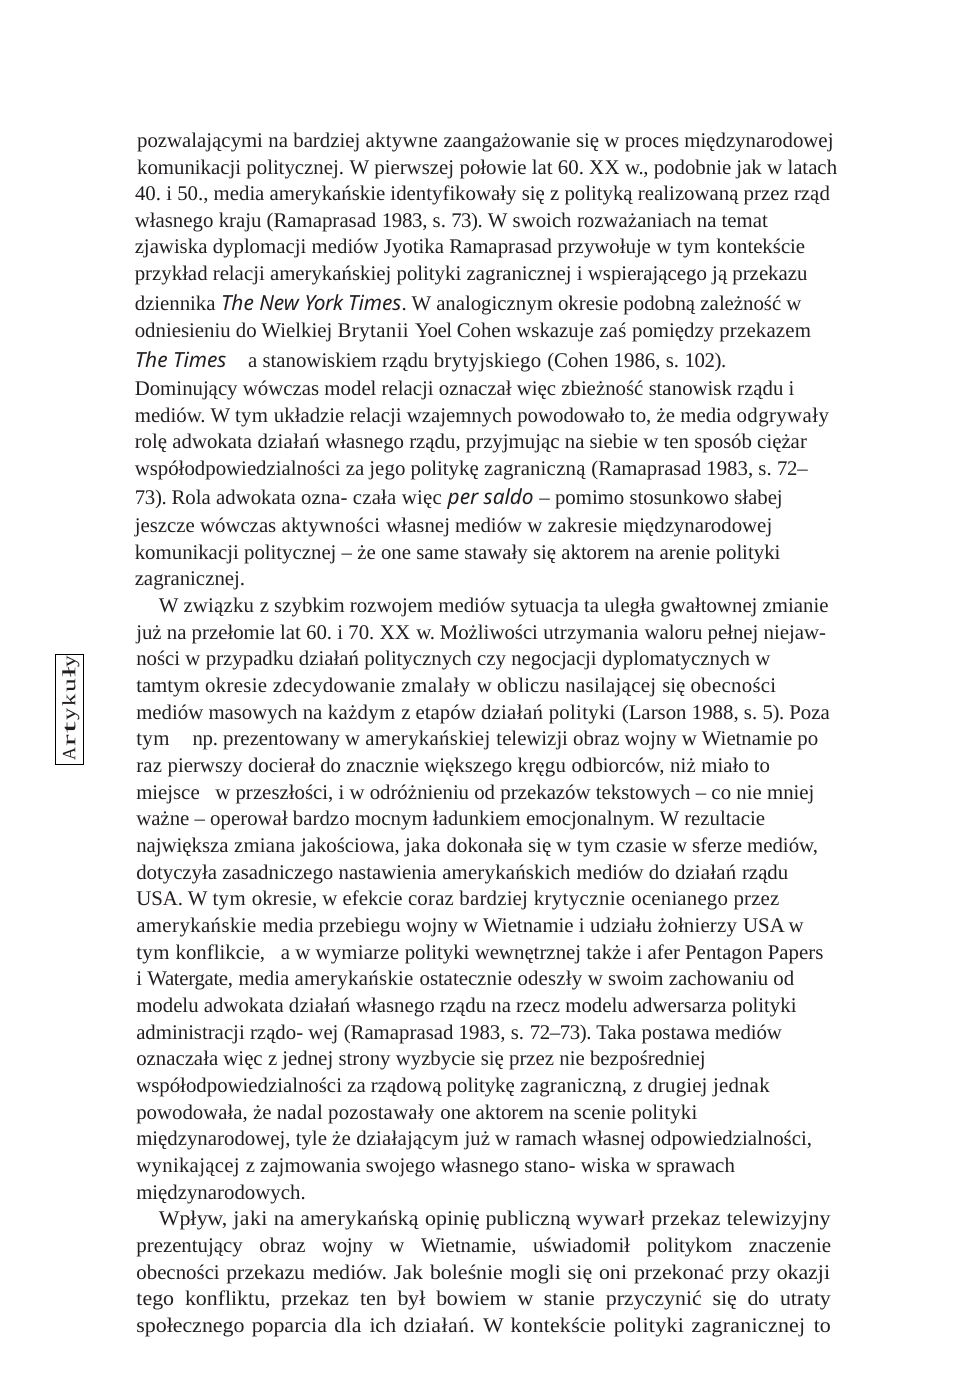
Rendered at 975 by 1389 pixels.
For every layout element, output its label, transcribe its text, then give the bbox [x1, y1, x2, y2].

text Artykuły [58, 656, 83, 761]
text W związku z szybkim rozwojem mediów sytuacja ta uległa gwałtownej zmianie już na przełomie lat 60. i 70. XX w. Możliwości utrzymania waloru pełnej niejaw- ności w przypadku działań politycznych czy negocjacji dyplomatycznych w tamtym okresie zdecydowanie zmalały w obliczu nasilającej się obecności mediów masowych na każdym z etapów działań polityki (Larson 1988, s. 5). Poza tym np. prezentowany w amerykańskiej telewizji obraz wojny w Wietnamie po raz pierwszy docierał do znacznie większego kręgu odbiorców, niż miało to miejsce w przeszłości, i w odróżnieniu od przekazów tekstowych – co nie mniej ważne – operował bardzo mocnym ładunkiem emocjonalnym. W rezultacie największa zmiana jakościowa, jaka dokonała się w tym czasie w sferze mediów, dotyczyła zasadniczego nastawienia amerykańskich mediów do działań rządu USA. W tym okresie, w efekcie coraz bardziej krytycznie ocenianego przez amerykańskie media przebiegu wojny w Wietnamie i udziału żołnierzy USA w tym konflikcie, a w wymiarze polityki wewnętrznej także i afer Pentagon Papers i Watergate, media amerykańskie ostatecznie odeszły w swoim zachowaniu od modelu adwokata działań własnego rządu na rzecz modelu adwersarza polityki administracji rządo- wej (Ramaprasad 1983, s. 72–73). Taka postawa mediów oznaczała więc z jednej strony wyzbycie się przez nie bezpośredniej współodpowiedzialności za rządową politykę zagraniczną, z drugiej jednak powodowała, że nadal pozostawały one aktorem na scenie polityki międzynarodowej, tyle że działającym już w ramach własnej odpowiedzialności, wynikającej z zajmowania swojego własnego stano- wiska w sprawach międzynarodowych. [136, 593, 831, 1204]
text 40. i 50., media amerykańskie identyfikowały się z polityką realizowaną przez rząd własnego kraju (Ramaprasad 1983, s. 73). W swoich rozważaniach na temat zjawiska dyplomacji mediów Jyotika Ramaprasad przywołuje w tym kontekście przykład relacji amerykańskiej polityki zagranicznej i wspierającego ją przekazu dziennika The New York Times. W analogicznym okresie podobną zależność w odniesieniu do Wielkiej Brytanii Yoel Cohen wskazuje zaś pomiędzy przekazem The Times a stanowiskiem rządu brytyjskiego (Cohen 1986, s. 102). Dominujący wówczas model relacji oznaczał więc zbieżność stanowisk rządu i mediów. W tym układzie relacji wzajemnych powodowało to, że media odgrywały rolę adwokata działań własnego rządu, przyjmując na siebie w ten sposób ciężar współodpowiedzialności za jego politykę zagraniczną (Ramaprasad 1983, s. 72–73). Rola adwokata ozna- czała więc per saldo – pomimo stosunkowo słabej jeszcze wówczas aktywności własnej mediów w zakresie międzynarodowej komunikacji politycznej – że one same stawały się aktorem na arenie polityki zagranicznej. [134, 181, 832, 590]
text Wpływ, jaki na amerykańską opinię publiczną wywarł przekaz telewizyjny prezentujący obraz wojny w Wietnamie, uświadomił politykom znaczenie obecności przekazu mediów. Jak boleśnie mogli się oni przekonać przy okazji tego konfliktu, przekaz ten był bowiem w stanie przyczynić się do utraty społecznego poparcia dla ich działań. W kontekście polityki zagranicznej to [136, 1206, 831, 1337]
text pozwalającymi na bardziej aktywne zaangażowanie się w proces międzynarodowej komunikacji politycznej. W pierwszej połowie lat 60. XX w., podobnie jak w latach [137, 128, 844, 179]
